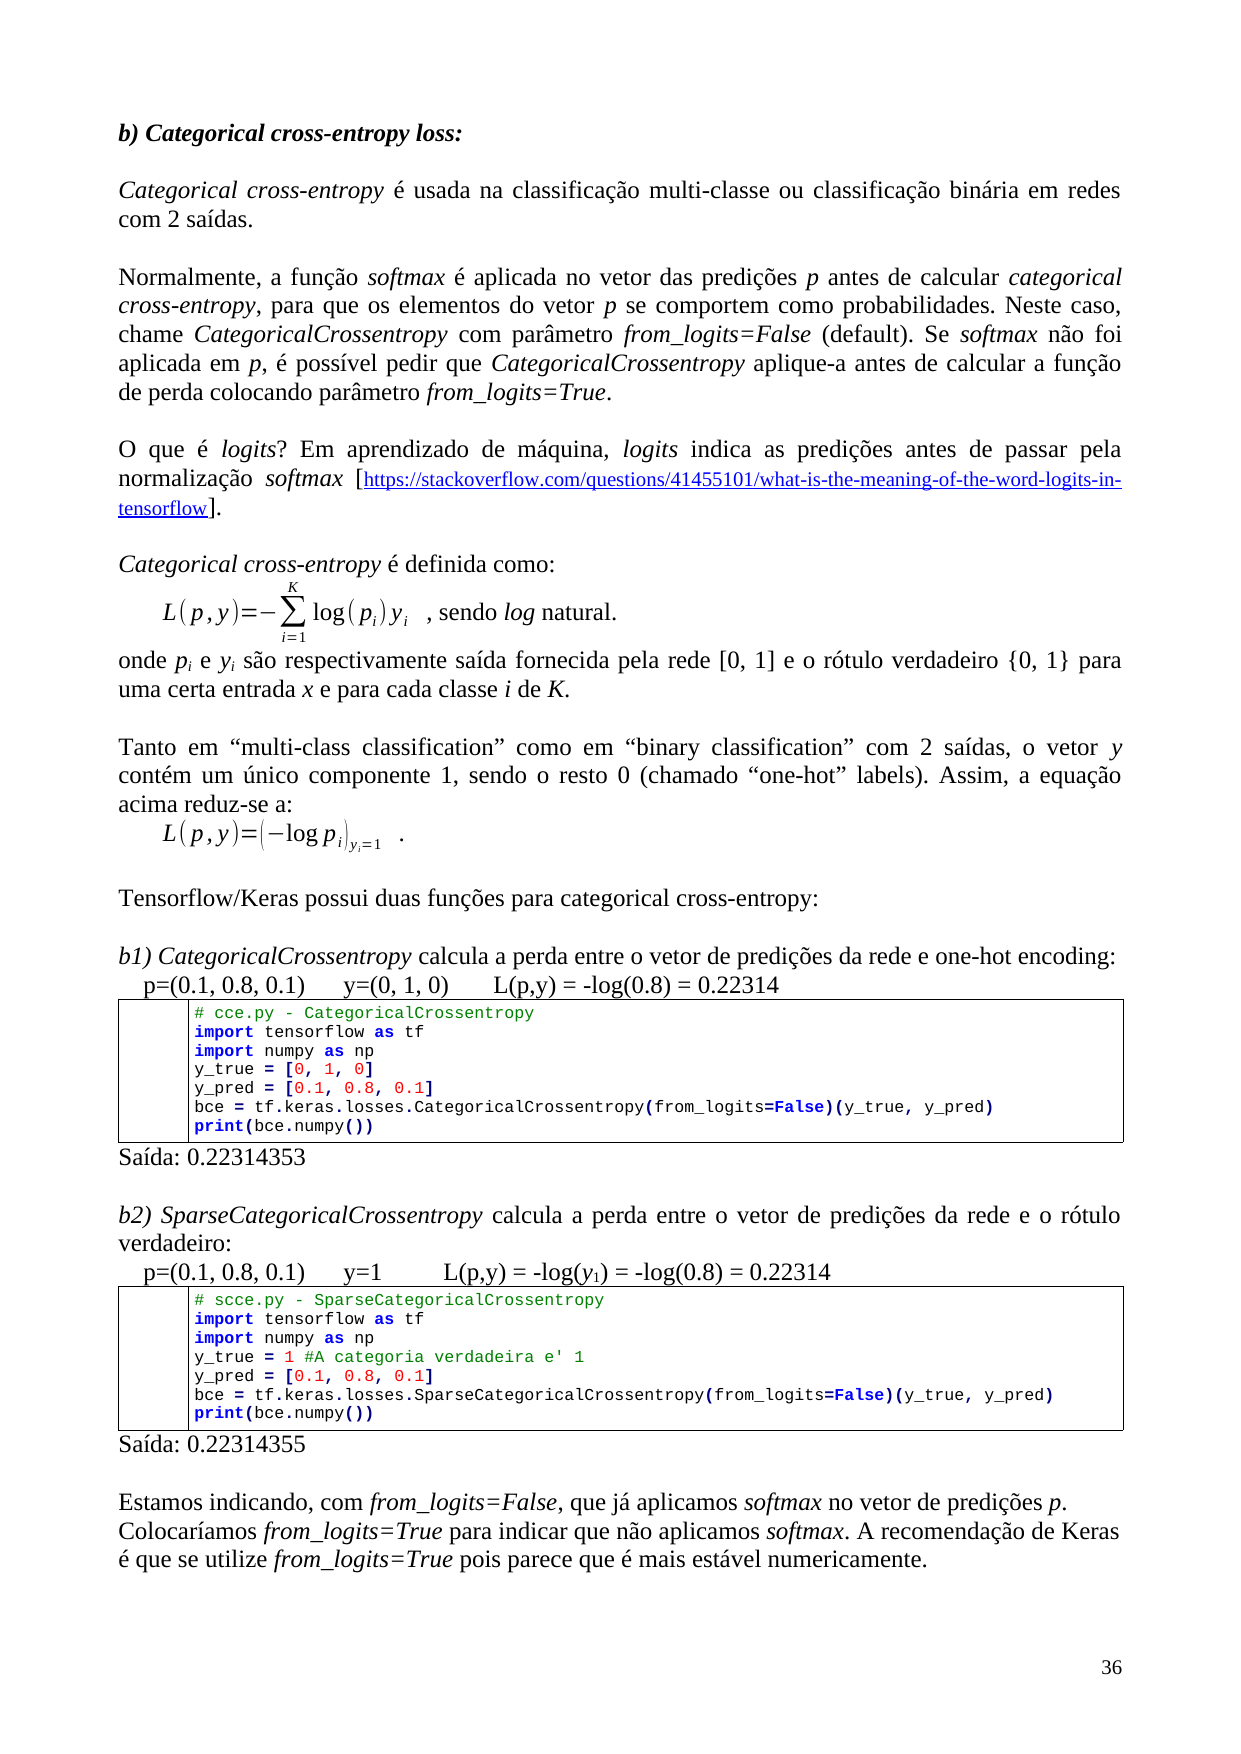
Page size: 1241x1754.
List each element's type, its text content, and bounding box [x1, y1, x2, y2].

text Estamos indicando, com from_logits=False, que já aplicamos softmax no vetor de predições p. Colocaríamos from_logits=True para indicar que não aplicamos softmax. A recomendação de Keras é que se utilize from_logits=True pois parece que é mais estável numericamente. [118, 1487, 1122, 1573]
text p=(0.1, 0.8, 0.1) y=1 L(p,y) = -log(y1) = -log(0.8) = 0.22314 [118, 1257, 1122, 1286]
text b1) CategoricalCrossentropy calcula a perda entre o vetor de predições da rede e one-hot encoding: [118, 941, 1122, 970]
text onde pi e yi são respectivamente saída fornecida pela rede [0, 1] e o rótulo verdadeiro {0, 1} para uma certa entrada x e para cada classe i de K. [118, 645, 1122, 703]
text Normalmente, a função softmax é aplicada no vetor das predições p antes de calcular categorical cross-entropy, para que os elementos do vetor p se comportem como probabilidades. Neste caso, chame CategoricalCrossentropy com parâmetro from_logits=False (default). Se softmax não foi aplicada em p, é possível pedir que CategoricalCrossentropy aplique-a antes de calcular a função de perda colocando parâmetro from_logits=True. [118, 262, 1122, 406]
text Saída: 0.22314353 [118, 1143, 1122, 1171]
text b2) SparseCategoricalCrossentropy calcula a perda entre o vetor de predições da rede e o rótulo verdadeiro: [118, 1200, 1122, 1257]
table_header [119, 1287, 188, 1429]
text Categorical cross-entropy é definida como: [118, 549, 1122, 578]
table_header [119, 1000, 188, 1142]
table_header # cce.py - CategoricalCrossentropy import tensorflow as tf import numpy as np y_true = [0, 1, 0] y_pred = [0.1, 0.8, 0.1] bce = tf.keras.losses.CategoricalCrossentropy(from_logits=False)(y_true, y_pred) print(bce.numpy()) [189, 1000, 1123, 1142]
text Tensorflow/Keras possui duas funções para categorical cross-entropy: [118, 883, 1122, 912]
text Categorical cross-entropy é usada na classificação multi-classe ou classificação binária em redes com 2 saídas. [118, 176, 1122, 233]
text O que é logits? Em aprendizado de máquina, logits indica as predições antes de passar pela normalização softmax [https://stackoverflow.com/questions/41455101/what-is-the-meaning-of-the-word-logits-in-tensorflow]. [118, 434, 1122, 521]
table_header # scce.py - SparseCategoricalCrossentropy import tensorflow as tf import numpy as np y_true = 1 #A categoria verdadeira e' 1 y_pred = [0.1, 0.8, 0.1] bce = tf.keras.losses.SparseCategoricalCrossentropy(from_logits=False)(y_true, y_pred) print(bce.numpy()) [189, 1287, 1123, 1429]
text Saída: 0.22314355 [118, 1431, 1122, 1458]
text p=(0.1, 0.8, 0.1) y=(0, 1, 0) L(p,y) = -log(0.8) = 0.22314 [118, 970, 1122, 998]
text , sendo log natural. [118, 578, 1122, 645]
text Tanto em “multi-class classification” como em “binary classification” com 2 saídas, o vetor y contém um único componente 1, sendo o resto 0 (chamado “one-hot” labels). Assim, a equação acima reduz-se a: [118, 732, 1122, 818]
text b) Categorical cross-entropy loss: [118, 118, 1122, 147]
text . [118, 818, 1122, 855]
